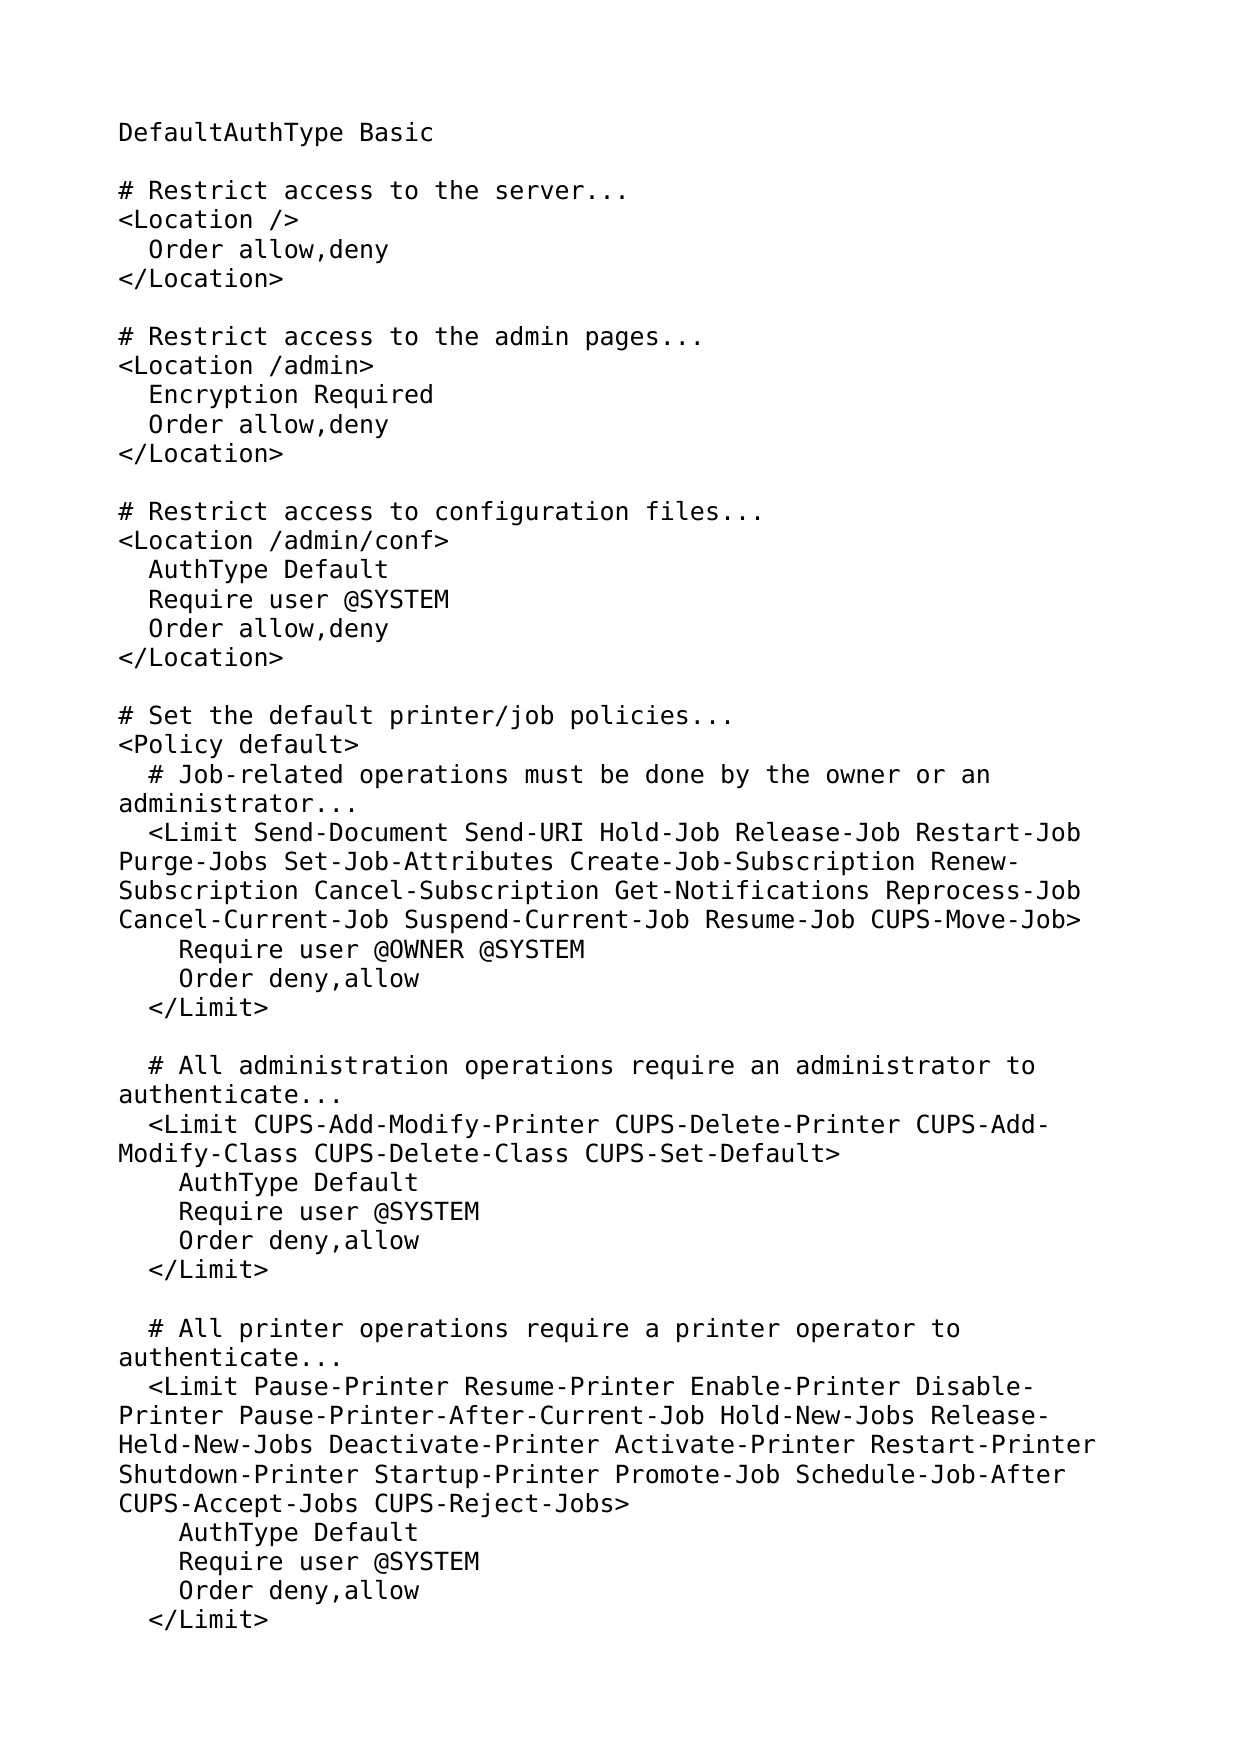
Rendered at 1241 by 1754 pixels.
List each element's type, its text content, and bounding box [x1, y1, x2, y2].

text DefaultAuthType Basic # Restrict access to the server... <Location /> Order allow,deny </Location> # Restrict access to the admin pages... <Location /admin> Encryption Required Order allow,deny </Location> # Restrict access to configuration files... <Location /admin/conf> AuthType Default Require user @SYSTEM Order allow,deny </Location> # Set the default printer/job policies... <Policy default> # Job-related operations must be done by the owner or an administrator... <Limit Send-Document Send-URI Hold-Job Release-Job Restart-Job Purge-Jobs Set-Job-Attributes Create-Job-Subscription Renew-Subscription Cancel-Subscription Get-Notifications Reprocess-Job Cancel-Current-Job Suspend-Current-Job Resume-Job CUPS-Move-Job> Require user @OWNER @SYSTEM Order deny,allow </Limit> # All administration operations require an administrator to authenticate... <Limit CUPS-Add-Modify-Printer CUPS-Delete-Printer CUPS-Add-Modify-Class CUPS-Delete-Class CUPS-Set-Default> AuthType Default Require user @SYSTEM Order deny,allow </Limit> # All printer operations require a printer operator to authenticate... <Limit Pause-Printer Resume-Printer Enable-Printer Disable-Printer Pause-Printer-After-Current-Job Hold-New-Jobs Release-Held-New-Jobs Deactivate-Printer Activate-Printer Restart-Printer Shutdown-Printer Startup-Printer Promote-Job Schedule-Job-After CUPS-Accept-Jobs CUPS-Reject-Jobs> AuthType Default Require user @SYSTEM Order deny,allow </Limit> [118, 118, 1122, 1635]
